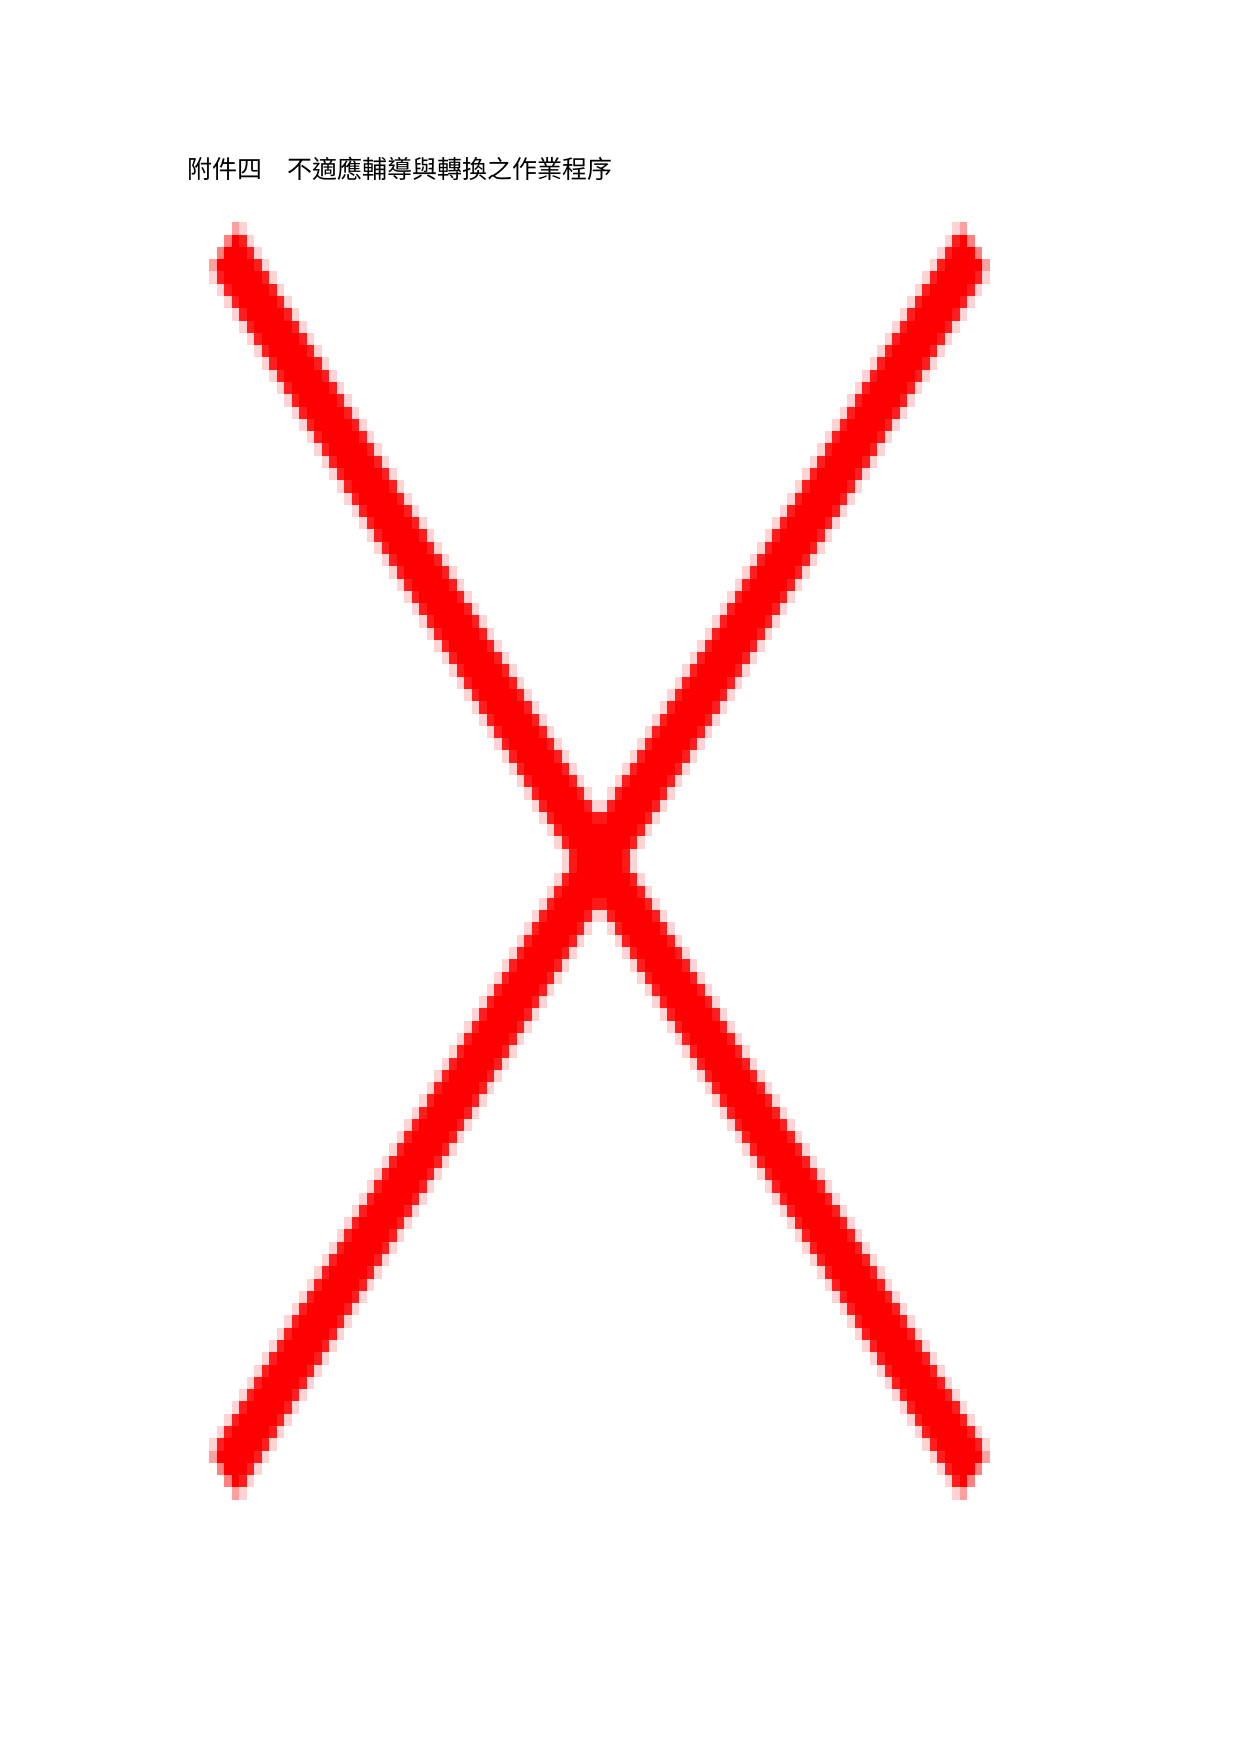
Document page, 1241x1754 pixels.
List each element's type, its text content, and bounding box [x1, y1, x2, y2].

text 附件四 不適應輔導與轉換之作業程序 [187, 150, 1053, 186]
